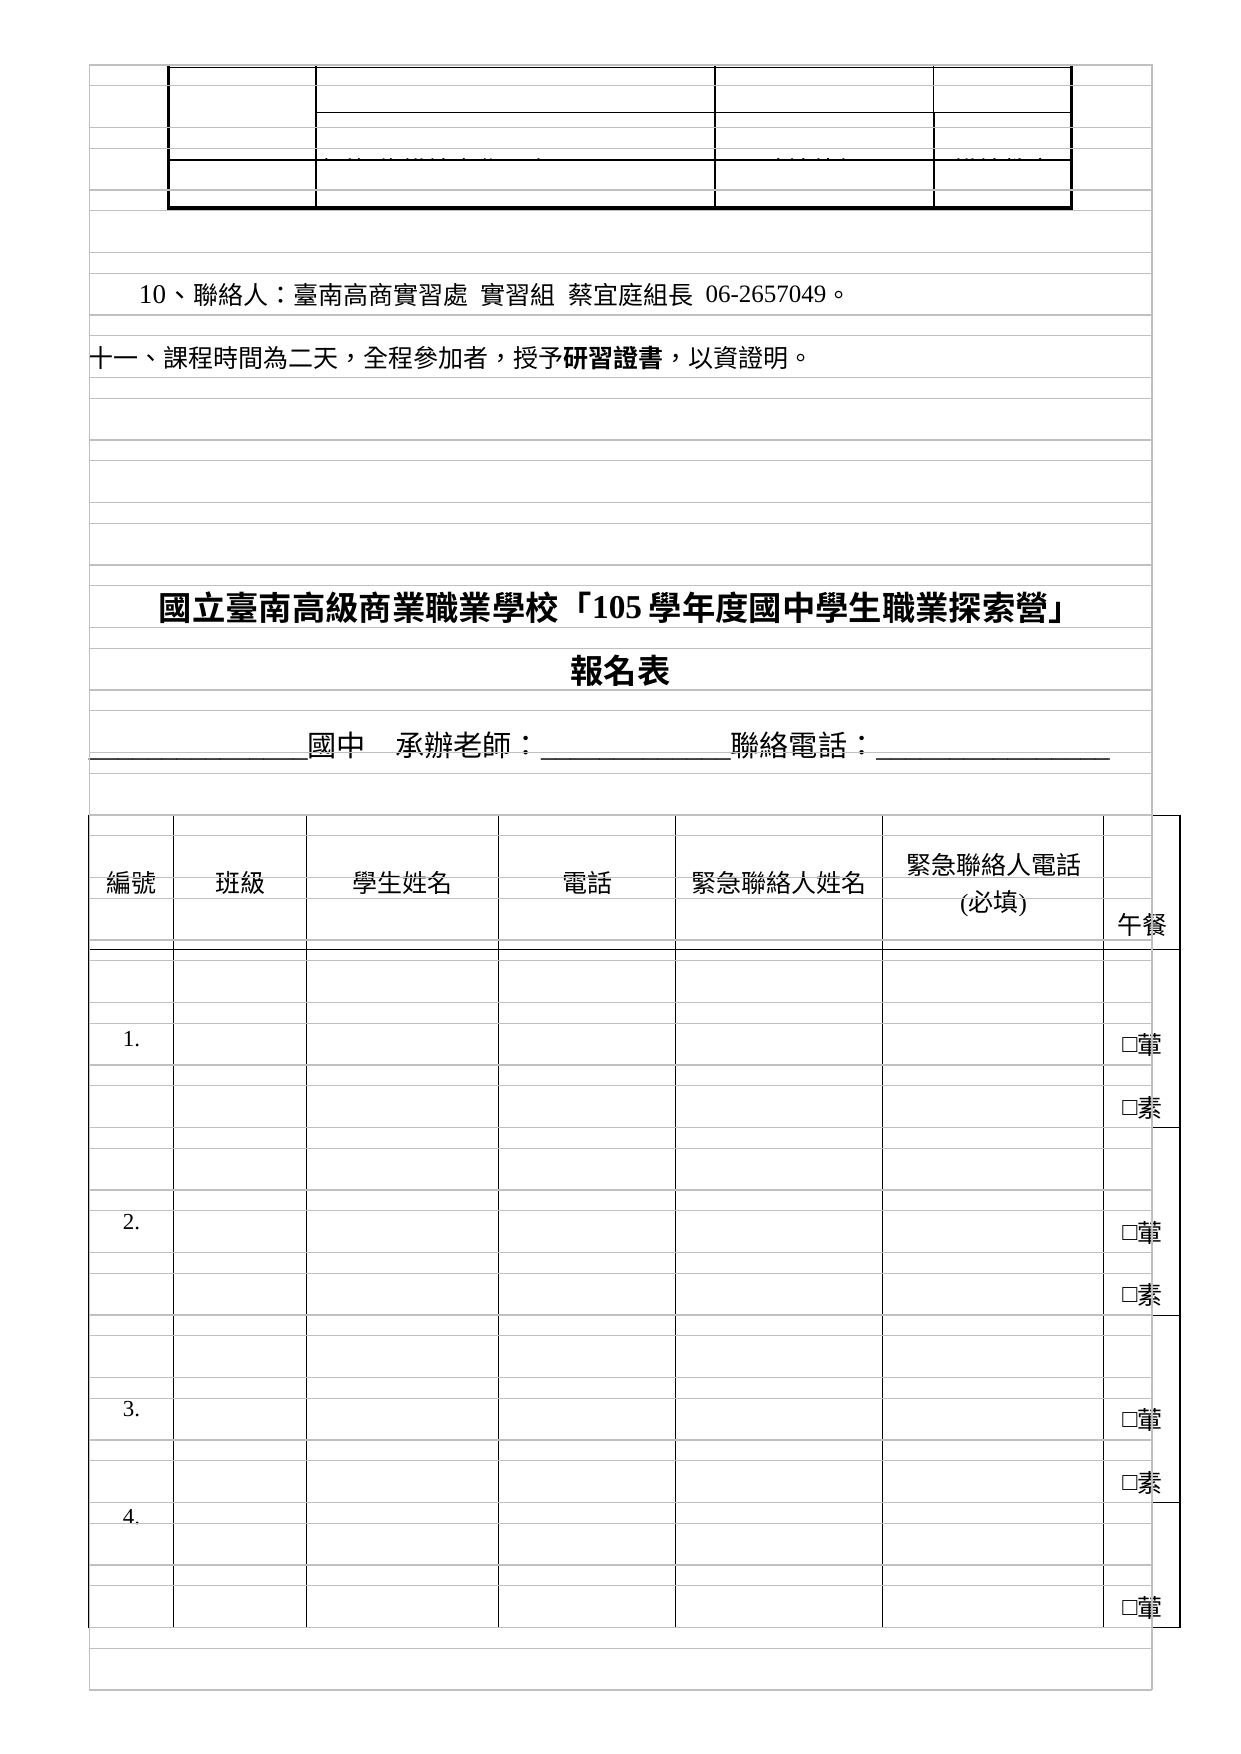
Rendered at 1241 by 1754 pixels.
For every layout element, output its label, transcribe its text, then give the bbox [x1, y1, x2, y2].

table_cell [676, 961, 882, 1002]
table_cell □葷 □素 [1153, 950, 1179, 1127]
table_cell 閉幕-頒發研習證書 [317, 161, 714, 189]
table_cell [676, 1441, 882, 1460]
table_cell □葷 □素 [1153, 1503, 1179, 1627]
table_cell [883, 1586, 1103, 1627]
table_cell 13:30~16:00 [170, 86, 315, 127]
table_cell [90, 1003, 173, 1023]
table_cell [676, 1066, 882, 1085]
table_header 電話 [499, 878, 675, 898]
table_cell 13:30~16:00 [170, 149, 315, 159]
table_cell [676, 1378, 882, 1398]
table_header [676, 836, 882, 877]
table_cell 餐旅群-烘焙實作(B組) [317, 113, 714, 127]
table_cell [676, 1566, 882, 1585]
table_header 緊急聯絡人電話 (必填) [883, 878, 1103, 898]
table_cell [90, 1024, 173, 1064]
table_cell [90, 1399, 173, 1439]
table_header [174, 899, 306, 939]
table_cell [883, 1191, 1103, 1210]
table_cell 第一會議室 [935, 161, 1070, 189]
table_cell [174, 1399, 306, 1439]
table_cell [174, 1566, 306, 1585]
text 十一、課程時間為二天，全程參加者，授予研習證書，以資證明。 [90, 336, 1151, 377]
table_cell [499, 1503, 675, 1523]
table_cell [174, 1149, 306, 1189]
table_cell [90, 1191, 173, 1210]
table_header 午餐 [1104, 836, 1151, 877]
table_cell 陳坤德組長 [716, 149, 933, 159]
table_cell □葷 □素 [1104, 1461, 1151, 1502]
table_cell [90, 1441, 173, 1460]
table_header [499, 816, 675, 835]
table_cell [883, 1003, 1103, 1023]
table_cell [307, 1253, 498, 1273]
table_cell [499, 1524, 675, 1564]
table_cell [883, 1316, 1103, 1335]
table_cell [883, 1274, 1103, 1314]
text _______________國中 承辦老師：_____________聯絡電話：________________ [90, 723, 1151, 752]
table_cell 餐旅群-烘焙實作(B組) [317, 128, 714, 148]
table_cell [307, 1566, 498, 1585]
table_cell [499, 1378, 675, 1398]
table_header [90, 941, 173, 949]
table_cell [174, 1024, 306, 1064]
table_cell [174, 1378, 306, 1398]
table_cell [174, 1128, 306, 1148]
table_cell [499, 1066, 675, 1085]
table_cell [499, 1149, 675, 1189]
table_cell □葷 □素 [1104, 1253, 1151, 1273]
table_cell [307, 1211, 498, 1252]
table_header 緊急聯絡人電話 (必填) [883, 816, 1103, 835]
table_header [307, 941, 498, 949]
table_header 緊急聯絡人姓名 [676, 878, 882, 898]
table_cell [307, 1003, 498, 1023]
table_cell [174, 1253, 306, 1273]
table_cell □葷 □素 [1104, 1191, 1151, 1210]
table_cell [883, 1336, 1103, 1377]
table_cell [499, 961, 675, 1002]
table_cell [883, 1066, 1103, 1085]
table_cell □葷 □素 [1104, 1149, 1151, 1189]
table_cell [90, 1253, 173, 1273]
table_cell [90, 1086, 173, 1127]
list 聯絡人：臺南高商實習處 實習組 蔡宜庭組長 06-2657049。 [139, 274, 1151, 314]
table_cell [676, 1086, 882, 1127]
table_cell [307, 1066, 498, 1085]
table_cell [307, 1086, 498, 1127]
table_header [499, 836, 675, 877]
table_cell [499, 1586, 675, 1627]
table_cell 烘焙教室 [935, 149, 1070, 159]
table_cell [883, 1128, 1103, 1148]
table_cell [499, 1003, 675, 1023]
table_cell [883, 1503, 1103, 1523]
table_cell [676, 1024, 882, 1064]
table_cell □葷 □素 [1104, 1336, 1151, 1377]
table_cell [716, 161, 933, 189]
table_cell [307, 961, 498, 1002]
table_header [307, 899, 498, 939]
table_cell [90, 1503, 173, 1523]
table_cell [676, 1316, 882, 1335]
table_cell 餐旅群-烘焙實作(B組) [317, 149, 714, 159]
table_cell [174, 1086, 306, 1127]
table_cell □葷 □素 [1104, 1378, 1151, 1398]
table_cell 13:30~16:00 [170, 68, 315, 85]
table_cell □葷 □素 [1104, 1566, 1151, 1585]
table_cell [716, 191, 933, 206]
table_cell 莫嘉賓主任 [716, 86, 933, 112]
table_cell [883, 1524, 1103, 1564]
table_cell [883, 950, 1103, 960]
table_cell [499, 1461, 675, 1502]
table_header [676, 941, 882, 949]
table_cell [90, 1066, 173, 1085]
table_cell 第一會議室 [935, 191, 1070, 206]
table_cell □葷 □素 [1153, 1316, 1179, 1502]
table_cell [499, 1191, 675, 1210]
table_cell [307, 1441, 498, 1460]
table_cell [499, 1316, 675, 1335]
table_cell [676, 1211, 882, 1252]
table_cell [307, 1503, 498, 1523]
table_header [90, 899, 173, 939]
table_cell 設計群-創意造型(A組) [317, 68, 714, 85]
table_cell 16:00~16:30 [170, 191, 315, 206]
table_cell [883, 1149, 1103, 1189]
table_cell [676, 1253, 882, 1273]
table_cell 莫嘉賓主任 [716, 68, 933, 85]
table_cell [676, 1461, 882, 1502]
table_cell [499, 1253, 675, 1273]
table_cell [174, 1461, 306, 1502]
table_cell [307, 1316, 498, 1335]
table_header 午餐 [1104, 941, 1151, 949]
table_cell [676, 1003, 882, 1023]
table_cell [499, 1399, 675, 1439]
table_cell 第一會議室 [934, 68, 1070, 85]
table_header [499, 941, 675, 949]
table_cell [676, 1274, 882, 1314]
table_cell [499, 1566, 675, 1585]
table_cell [307, 1586, 498, 1627]
table_cell [307, 1024, 498, 1064]
table_header [90, 816, 173, 835]
table_cell [90, 961, 173, 1002]
table_header 緊急聯絡人電話 (必填) [883, 836, 1103, 877]
table_header 編號 [90, 878, 173, 898]
table_cell □葷 □素 [1104, 1586, 1151, 1627]
table_cell [676, 950, 882, 960]
table_cell □葷 □素 [1104, 1503, 1151, 1523]
table_cell [90, 1336, 173, 1377]
text [90, 566, 1151, 585]
table_cell □葷 □素 [1104, 1211, 1151, 1252]
table_cell [676, 1524, 882, 1564]
table_cell [307, 1524, 498, 1564]
table_cell [307, 1461, 498, 1502]
table_cell [307, 950, 498, 960]
table_cell [307, 1149, 498, 1189]
table_cell [307, 1378, 498, 1398]
table_cell □葷 □素 [1104, 961, 1151, 1002]
table_cell [174, 1274, 306, 1314]
table_cell 13:30~16:00 [170, 128, 315, 148]
table_cell [90, 950, 173, 960]
table_cell 閉幕-頒發研習證書 [317, 191, 714, 206]
table_cell [174, 1441, 306, 1460]
table_cell [90, 1586, 173, 1627]
table_cell [676, 1149, 882, 1189]
table_cell [90, 1211, 173, 1252]
table_cell [174, 1211, 306, 1252]
table_cell □葷 □素 [1104, 1128, 1151, 1148]
table_header [676, 816, 882, 835]
table_cell [883, 1253, 1103, 1273]
table_cell [883, 1024, 1103, 1064]
table_cell [307, 1399, 498, 1439]
table_cell □葷 □素 [1104, 1024, 1151, 1064]
table_cell [676, 1336, 882, 1377]
table_cell 烘焙教室 [935, 128, 1070, 148]
table_cell □葷 □素 [1104, 1274, 1151, 1314]
text [90, 628, 1151, 648]
table_cell [174, 950, 306, 960]
table_header 緊急聯絡人電話 (必填) [883, 899, 1103, 939]
table_cell [883, 961, 1103, 1002]
table_header 午餐 [1153, 816, 1179, 949]
table_header [90, 836, 173, 877]
table_cell [883, 1441, 1103, 1460]
table_cell [90, 1274, 173, 1314]
table_header [499, 899, 675, 939]
table_cell [90, 1149, 173, 1189]
table_cell [883, 1378, 1103, 1398]
table_header [307, 816, 498, 835]
table_header 班級 [174, 878, 306, 898]
text [90, 316, 1151, 335]
table_header [174, 836, 306, 877]
table_header [676, 899, 882, 939]
table_header 午餐 [1104, 816, 1151, 835]
table_cell [174, 1316, 306, 1335]
table_cell [499, 1086, 675, 1127]
table_cell [499, 1441, 675, 1460]
table_cell [174, 1336, 306, 1377]
table_cell [676, 1128, 882, 1148]
table_cell [883, 1461, 1103, 1502]
table_header 緊急聯絡人電話 (必填) [883, 941, 1103, 949]
table_cell [676, 1399, 882, 1439]
text 報名表 [90, 649, 1151, 689]
table_cell [174, 1503, 306, 1523]
table_cell 設計群-創意造型(A組) [317, 86, 714, 112]
table_header 學生姓名 [307, 878, 498, 898]
table_cell □葷 □素 [1104, 1316, 1151, 1335]
table_cell [883, 1566, 1103, 1585]
table_cell [676, 1586, 882, 1627]
table_cell □葷 □素 [1104, 1441, 1151, 1460]
table_cell [307, 1128, 498, 1148]
table_cell [90, 1378, 173, 1398]
table_cell [174, 1524, 306, 1564]
table_cell [499, 1128, 675, 1148]
table_cell [307, 1274, 498, 1314]
table_cell □葷 □素 [1153, 1128, 1179, 1314]
table_cell [499, 1024, 675, 1064]
table_cell [174, 1191, 306, 1210]
table_cell □葷 □素 [1104, 1399, 1151, 1439]
table_cell [883, 1211, 1103, 1252]
table_cell [499, 950, 675, 960]
list [139, 253, 1151, 273]
table_cell □葷 □素 [1104, 1003, 1151, 1023]
table_cell [90, 1566, 173, 1585]
table_cell □葷 □素 [1104, 1524, 1151, 1564]
text 國立臺南高級商業職業學校「105學年度國中學生職業探索營」 [90, 586, 1151, 627]
table_cell [90, 1128, 173, 1148]
table_cell [307, 1336, 498, 1377]
table_cell [90, 1461, 173, 1502]
table_cell [90, 1316, 173, 1335]
table_cell 16:00~16:30 [170, 161, 315, 189]
table_cell [676, 1191, 882, 1210]
table_cell [174, 1586, 306, 1627]
table_cell [499, 1211, 675, 1252]
table_cell 烘焙教室 [935, 113, 1070, 127]
table_header [174, 816, 306, 835]
table_header [174, 941, 306, 949]
table_cell □葷 □素 [1104, 950, 1151, 960]
table_cell 第一會議室 [934, 86, 1070, 112]
table_cell [883, 1399, 1103, 1439]
table_cell [307, 1191, 498, 1210]
table_cell 陳坤德組長 [716, 113, 933, 127]
table_header 午餐 [1104, 878, 1151, 898]
table_cell [174, 1066, 306, 1085]
table_header [307, 836, 498, 877]
table_cell □葷 □素 [1104, 1066, 1151, 1085]
table_cell □葷 □素 [1104, 1086, 1151, 1127]
table_cell [90, 1524, 173, 1564]
table_cell [174, 961, 306, 1002]
table_cell [676, 1503, 882, 1523]
table_cell 陳坤德組長 [716, 128, 933, 148]
text _______________國中 承辦老師：_____________聯絡電話：________________ [90, 753, 1151, 765]
table_cell [883, 1086, 1103, 1127]
table_cell [499, 1274, 675, 1314]
table_cell [499, 1336, 675, 1377]
table_header 午餐 [1104, 899, 1151, 939]
table_cell [174, 1003, 306, 1023]
